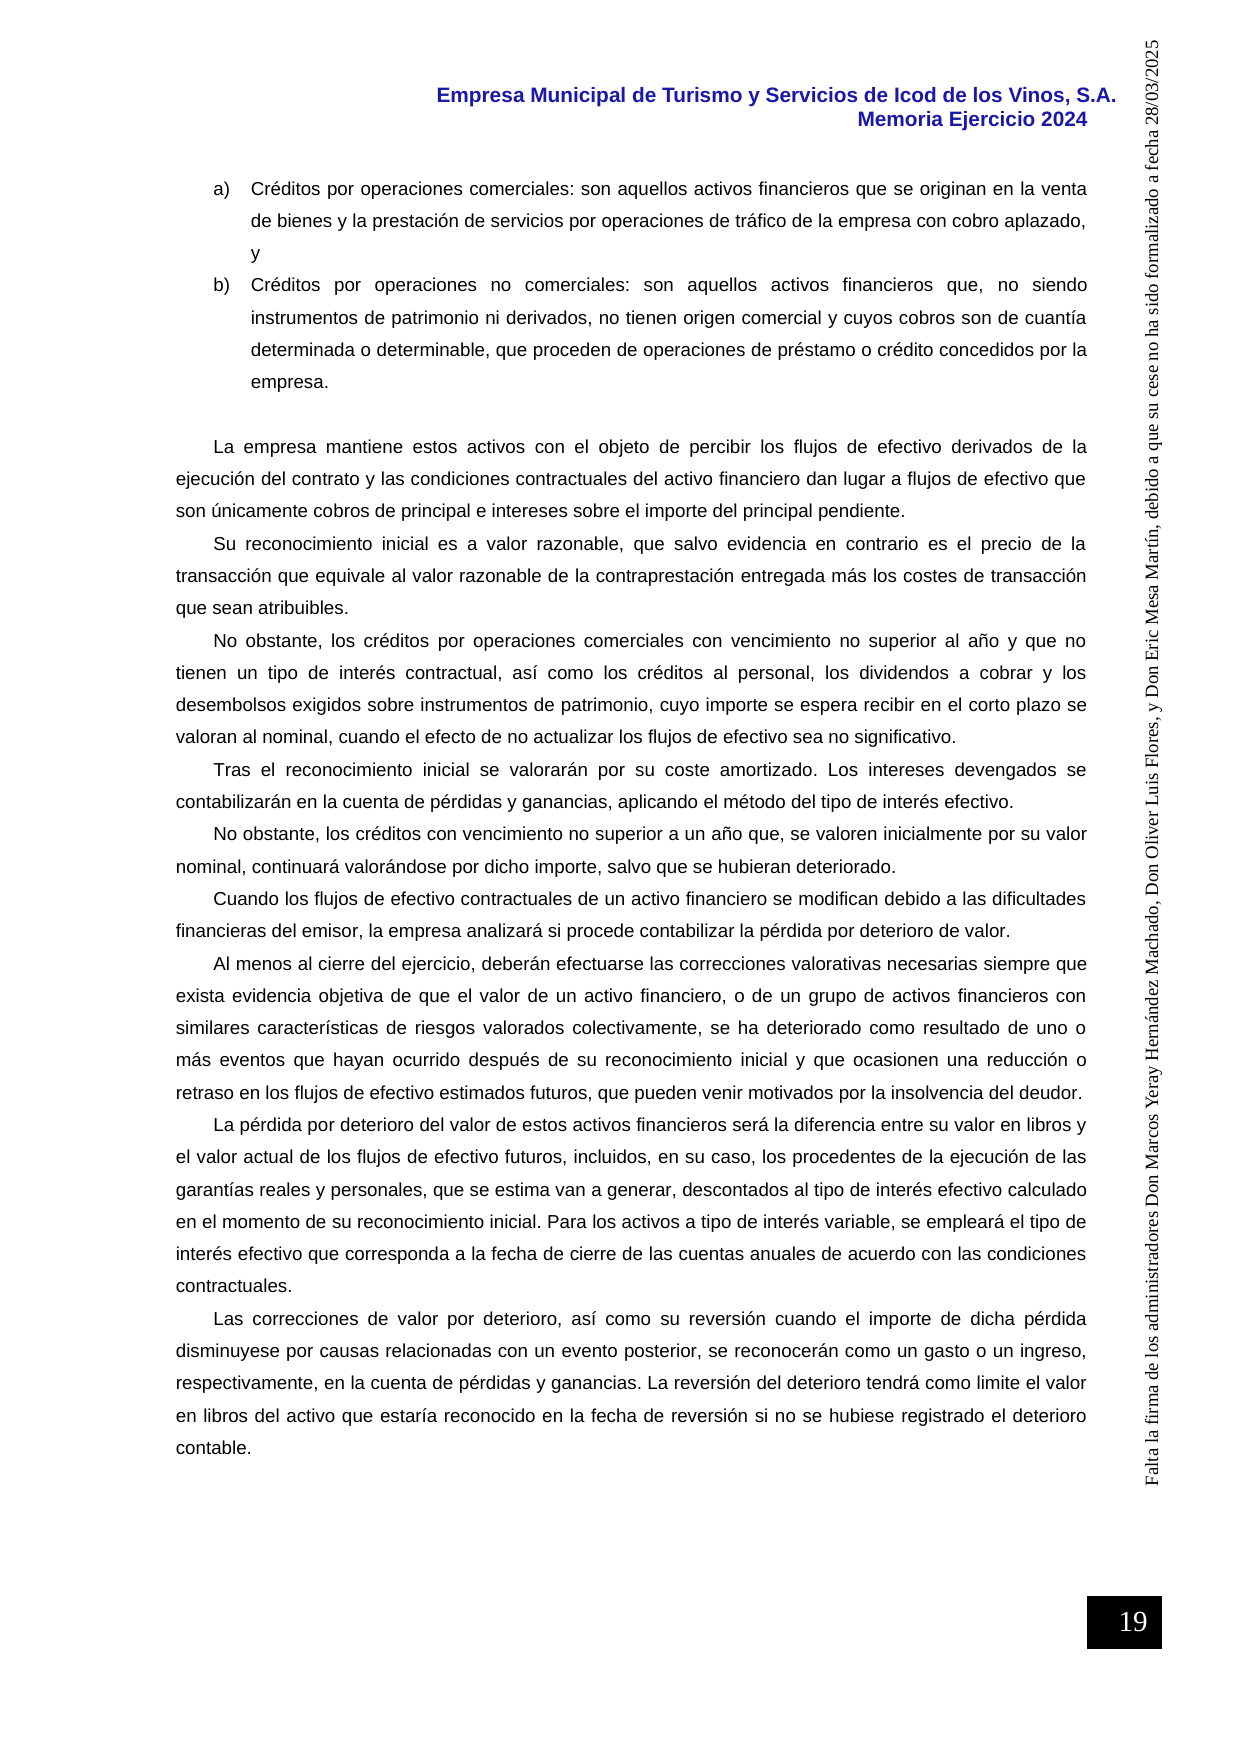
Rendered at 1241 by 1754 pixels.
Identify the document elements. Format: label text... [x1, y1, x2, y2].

text Cuando los flujos de efectivo contractuales de un activo financiero se modifican debido a las dificultades financieras del emisor, la empresa analizará si procede contabilizar la pérdida por deterioro de valor. [176, 888, 1087, 942]
text Tras el reconocimiento inicial se valorarán por su coste amortizado. Los intereses devengados se contabilizarán en la cuenta de pérdidas y ganancias, aplicando el método del tipo de interés efectivo. [176, 758, 1087, 812]
text La pérdida por deterioro del valor de estos activos financieros será la diferencia entre su valor en libros y el valor actual de los flujos de efectivo futuros, incluidos, en su caso, los procedentes de la ejecución de las garantías reales y personales, que se estima van a generar, descontados al tipo de interés efectivo calculado en el momento de su reconocimiento inicial. Para los activos a tipo de interés variable, se empleará el tipo de interés efectivo que corresponda a la fecha de cierre de las cuentas anuales de acuerdo con las condiciones contractuales. [176, 1114, 1087, 1297]
text No obstante, los créditos con vencimiento no superior a un año que, se valoren inicialmente por su valor nominal, continuará valorándose por dicho importe, salvo que se hubieran deteriorado. [176, 823, 1087, 877]
text Su reconocimiento inicial es a valor razonable, que salvo evidencia en contrario es el precio de la transacción que equivale al valor razonable de la contraprestación entregada más los costes de transacción que sean atribuibles. [176, 532, 1087, 619]
list Créditos por operaciones no comerciales: son aquellos activos financieros que, no siendo instrumentos de patrimonio ni derivados, no tienen origen comercial y cuyos cobros son de cuantía determinada o determinable, que proceden de operaciones de préstamo o crédito concedidos por la empresa. [213, 274, 1087, 393]
text La empresa mantiene estos activos con el objeto de percibir los flujos de efectivo derivados de la ejecución del contrato y las condiciones contractuales del activo financiero dan lugar a flujos de efectivo que son únicamente cobros de principal e intereses sobre el importe del principal pendiente. [176, 436, 1087, 522]
text Al menos al cierre del ejercicio, deberán efectuarse las correcciones valorativas necesarias siempre que exista evidencia objetiva de que el valor de un activo financiero, o de un grupo de activos financieros con similares características de riesgos valorados colectivamente, se ha deteriorado como resultado de uno o más eventos que hayan ocurrido después de su reconocimiento inicial y que ocasionen una reducción o retraso en los flujos de efectivo estimados futuros, que pueden venir motivados por la insolvencia del deudor. [176, 952, 1087, 1103]
text No obstante, los créditos por operaciones comerciales con vencimiento no superior al año y que no tienen un tipo de interés contractual, así como los créditos al personal, los dividendos a cobrar y los desembolsos exigidos sobre instrumentos de patrimonio, cuyo importe se espera recibir en el corto plazo se valoran al nominal, cuando el efecto de no actualizar los flujos de efectivo sea no significativo. [176, 629, 1087, 748]
text Las correcciones de valor por deterioro, así como su reversión cuando el importe de dicha pérdida disminuyese por causas relacionadas con un evento posterior, se reconocerán como un gasto o un ingreso, respectivamente, en la cuenta de pérdidas y ganancias. La reversión del deterioro tendrá como limite el valor en libros del activo que estaría reconocido en la fecha de reversión si no se hubiese registrado el deterioro contable. [176, 1307, 1087, 1458]
list Créditos por operaciones comerciales: son aquellos activos financieros que se originan en la venta de bienes y la prestación de servicios por operaciones de tráfico de la empresa con cobro aplazado, y [213, 177, 1087, 263]
